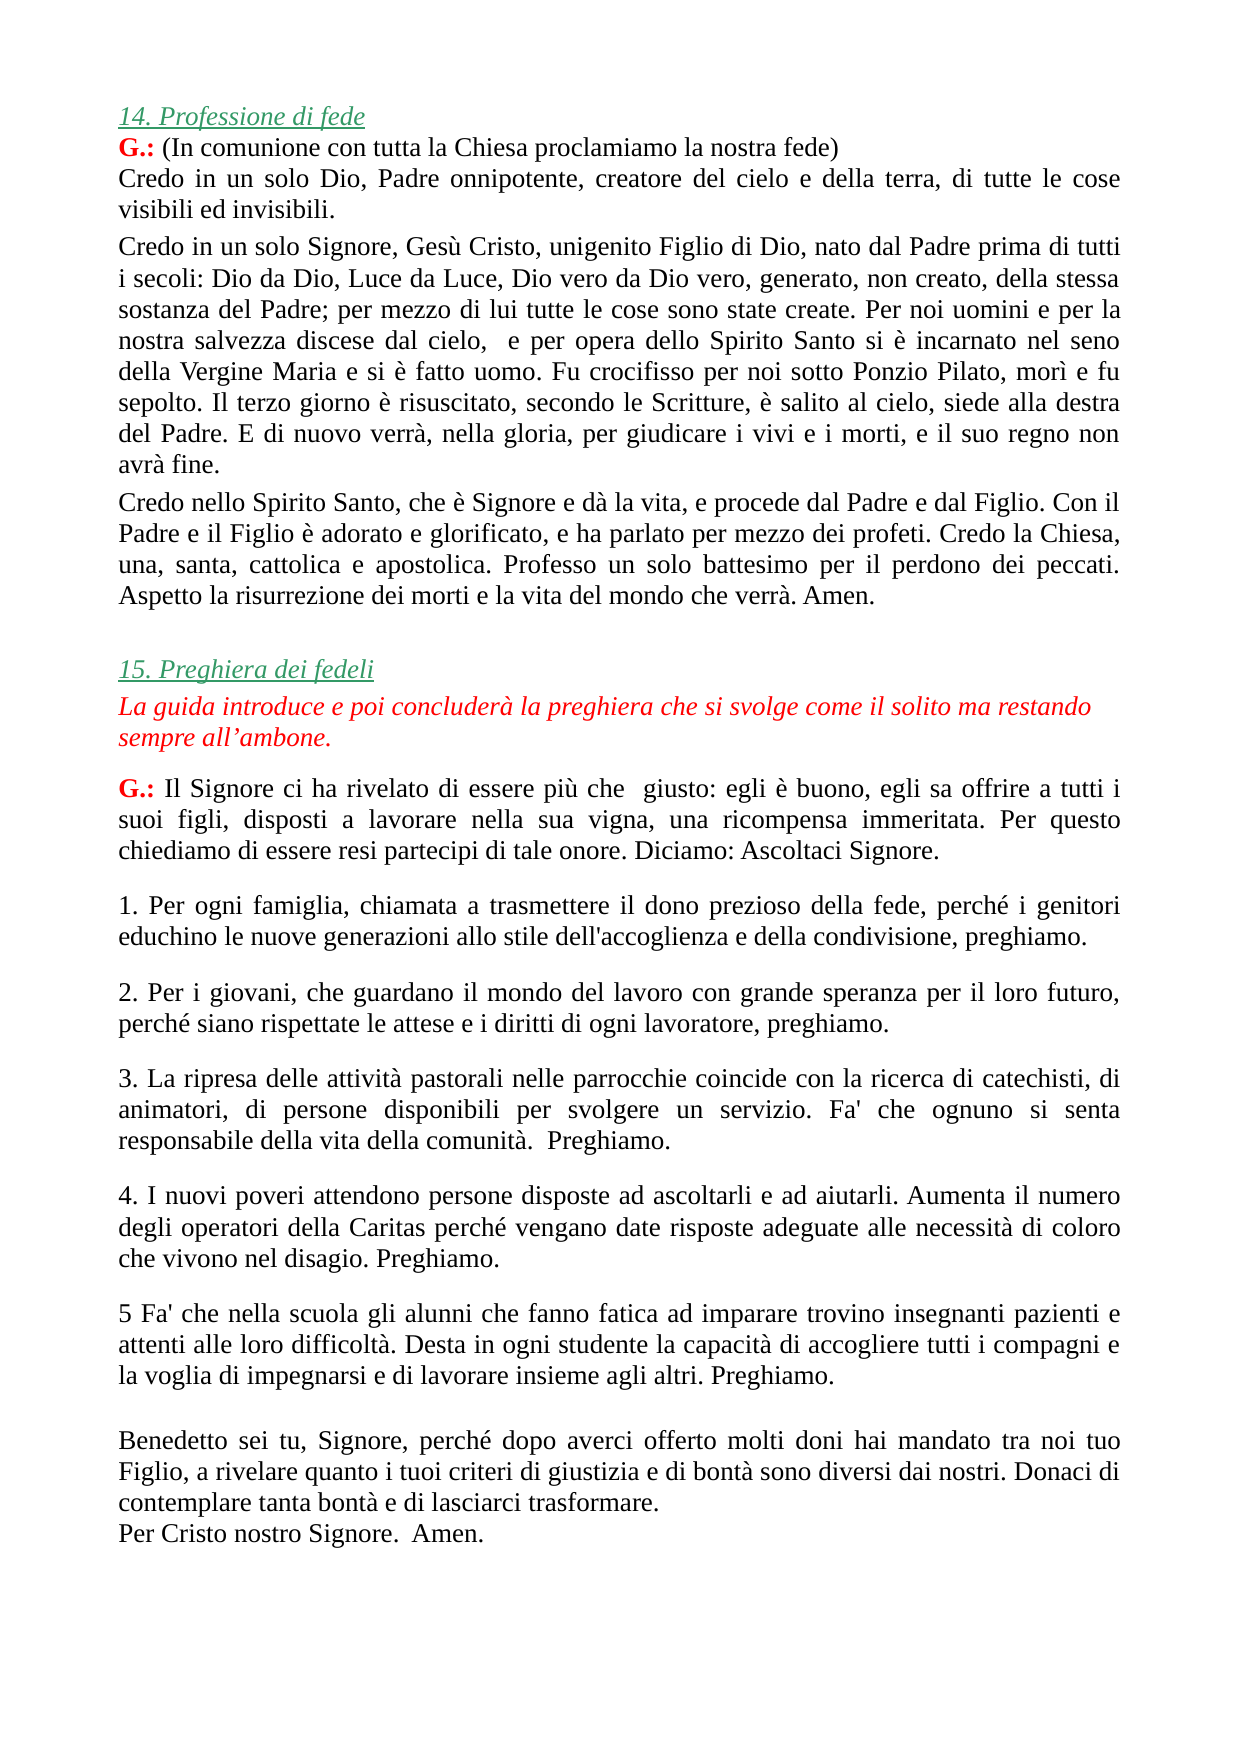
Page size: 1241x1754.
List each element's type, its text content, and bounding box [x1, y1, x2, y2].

text 14. Professione di fede [118, 100, 1122, 131]
text Credo in un solo Signore, Gesù Cristo, unigenito Figlio di Dio, nato dal Padre prima di tutti i secoli: Dio da Dio, Luce da Luce, Dio vero da Dio vero, generato, non creato, della stessa sostanza del Padre; per mezzo di lui tutte le cose sono state create. Per noi uomini e per la nostra salvezza discese dal cielo, e per opera dello Spirito Santo si è incarnato nel seno della Vergine Maria e si è fatto uomo. Fu crocifisso per noi sotto Ponzio Pilato, morì e fu sepolto. Il terzo giorno è risuscitato, secondo le Scritture, è salito al cielo, siede alla destra del Padre. E di nuovo verrà, nella gloria, per giudicare i vivi e i morti, e il suo regno non avrà fine. [118, 231, 1122, 480]
text 1. Per ogni famiglia, chiamata a trasmettere il dono prezioso della fede, perché i genitori educhino le nuove generazioni allo stile dell'accoglienza e della condivisione, preghiamo. [118, 889, 1122, 952]
text Credo nello Spirito Santo, che è Signore e dà la vita, e procede dal Padre e dal Figlio. Con il Padre e il Figlio è adorato e glorificato, e ha parlato per mezzo dei profeti. Credo la Chiesa, una, santa, cattolica e apostolica. Professo un solo battesimo per il perdono dei peccati. Aspetto la risurrezione dei morti e la vita del mondo che verrà. Amen. [118, 486, 1122, 610]
text 3. La ripresa delle attività pastorali nelle parrocchie coincide con la ricerca di catechisti, di animatori, di persone disponibili per svolgere un servizio. Fa' che ognuno si senta responsabile della vita della comunità. Preghiamo. [118, 1062, 1122, 1155]
text G.: (In comunione con tutta la Chiesa proclamiamo la nostra fede) [118, 131, 1122, 162]
text G.: Il Signore ci ha rivelato di essere più che giusto: egli è buono, egli sa offrire a tutti i suoi figli, disposti a lavorare nella sua vigna, una ricompensa immeritata. Per questo chiediamo di essere resi partecipi di tale onore. Diciamo: Ascoltaci Signore. [118, 772, 1122, 865]
text La guida introduce e poi concluderà la preghiera che si svolge come il solito ma restando sempre all’ambone. [118, 690, 1122, 753]
text 5 Fa' che nella scuola gli alunni che fanno fatica ad imparare trovino insegnanti pazienti e attenti alle loro difficoltà. Desta in ogni studente la capacità di accogliere tutti i compagni e la voglia di impegnarsi e di lavorare insieme agli altri. Preghiamo. [118, 1297, 1122, 1390]
text Benedetto sei tu, Signore, perché dopo averci offerto molti doni hai mandato tra noi tuo Figlio, a rivelare quanto i tuoi criteri di giustizia e di bontà sono diversi dai nostri. Donaci di contemplare tanta bontà e di lasciarci trasformare. [118, 1424, 1122, 1517]
text Credo in un solo Dio, Padre onnipotente, creatore del cielo e della terra, di tutte le cose visibili ed invisibili. [118, 162, 1122, 224]
text 2. Per i giovani, che guardano il mondo del lavoro con grande speranza per il loro futuro, perché siano rispettate le attese e i diritti di ogni lavoratore, preghiamo. [118, 976, 1122, 1038]
text 15. Preghiera dei fedeli [118, 653, 1122, 684]
text Per Cristo nostro Signore. Amen. [118, 1517, 1122, 1548]
text 4. I nuovi poveri attendono persone disposte ad ascoltarli e ad aiutarli. Aumenta il numero degli operatori della Caritas perché vengano date risposte adeguate alle necessità di coloro che vivono nel disagio. Preghiamo. [118, 1179, 1122, 1273]
